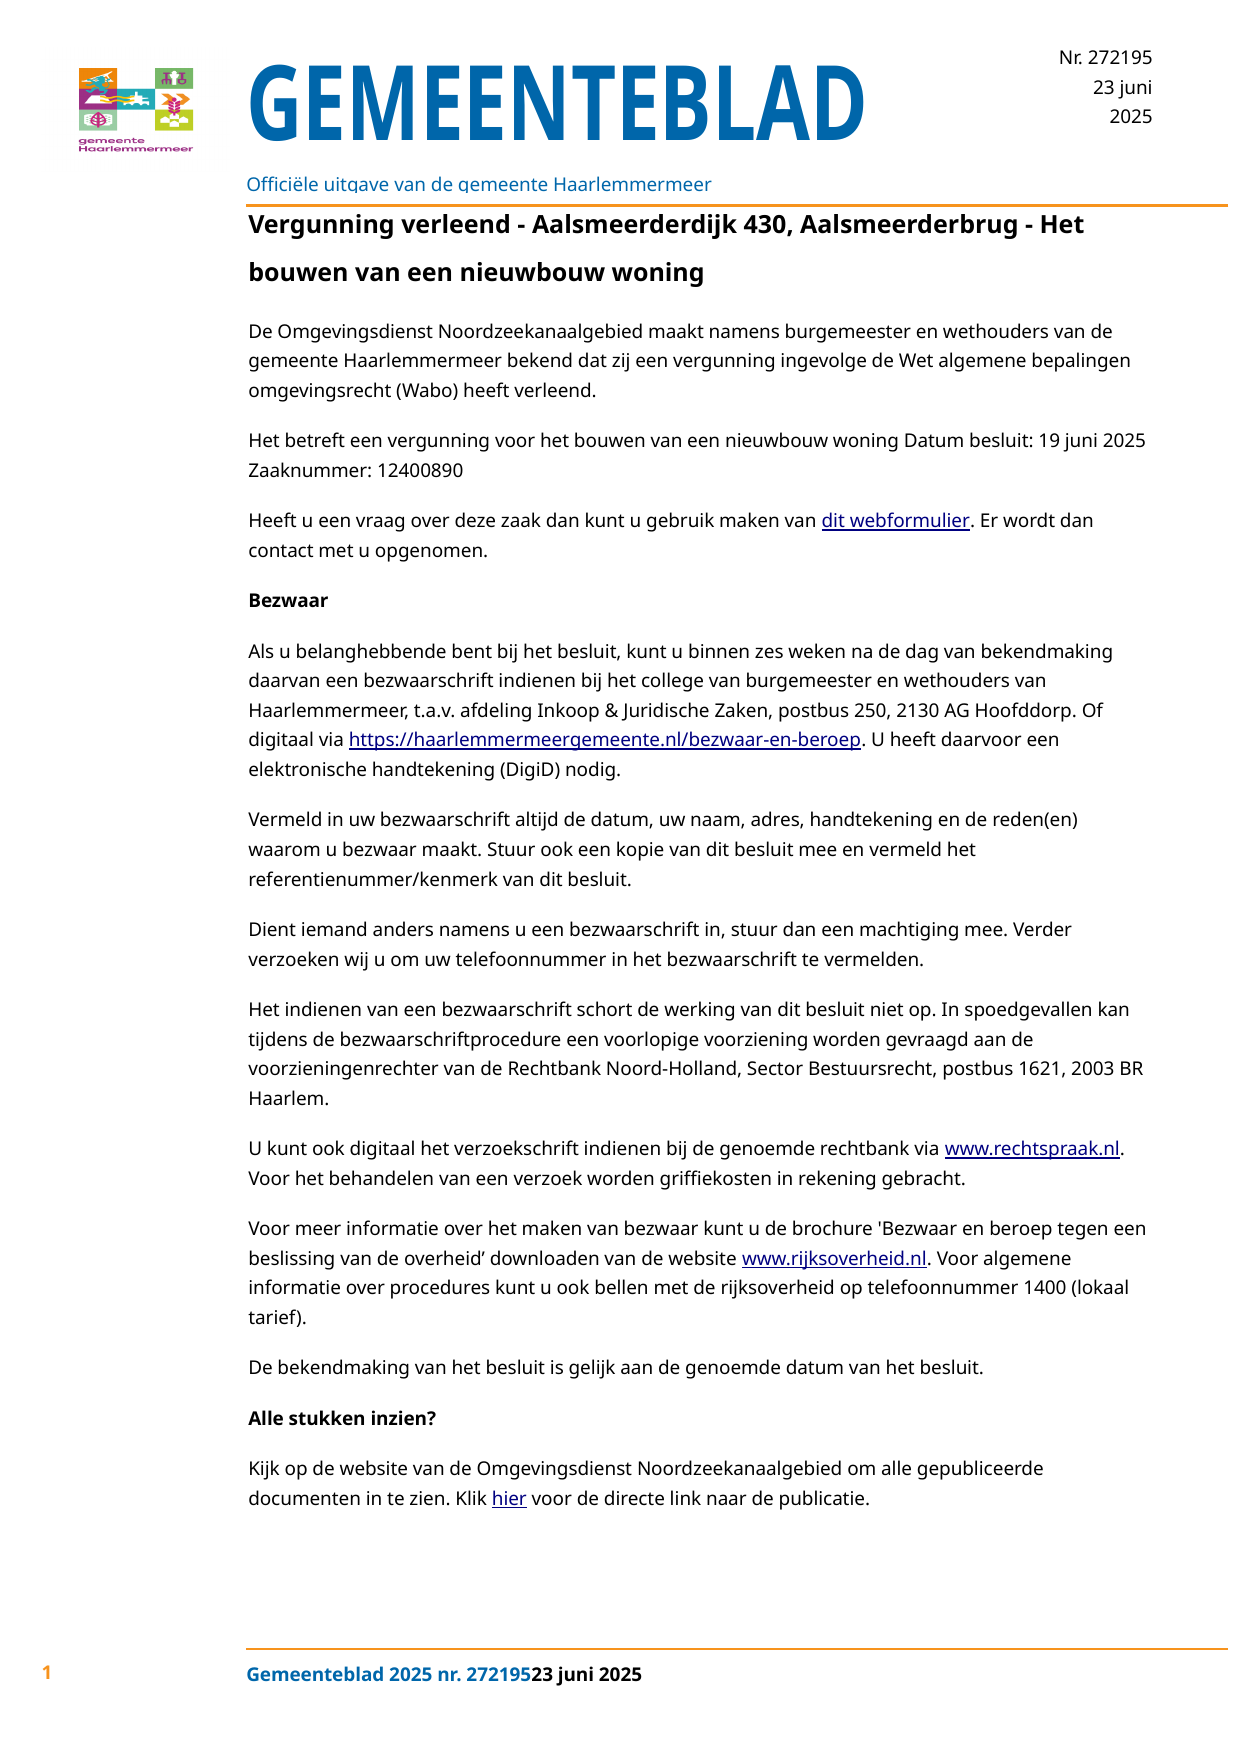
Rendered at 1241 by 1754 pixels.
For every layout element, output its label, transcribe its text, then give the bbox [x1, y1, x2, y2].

text Bezwaar [248, 587, 1152, 613]
picture [41, 47, 231, 172]
text Het betreft een vergunning voor het bouwen van een nieuwbouw woning Datum besluit: 19 juni 2025 Zaaknummer: 12400890 [248, 427, 1152, 483]
text Als u belanghebbende bent bij het besluit, kunt u binnen zes weken na de dag van bekendmaking daarvan een bezwaarschrift indienen bij het college van burgemeester en wethouders van Haarlemmermeer, t.a.v. afdeling Inkoop & Juridische Zaken, postbus 250, 2130 AG Hoofddorp. Of digitaal via https://haarlemmermeergemeente.nl/bezwaar-en-beroep. U heeft daarvoor een elektronische handtekening (DigiD) nodig. [248, 638, 1152, 782]
text Vermeld in uw bezwaarschrift altijd de datum, uw naam, adres, handtekening en de reden(en) waarom u bezwaar maakt. Stuur ook een kopie van dit besluit mee en vermeld het referentienummer/kenmerk van dit besluit. [248, 807, 1152, 892]
text Vergunning verleend - Aalsmeerderdijk 430, Aalsmeerderbrug - Het bouwen van een nieuwbouw woning [248, 207, 1152, 288]
text Dient iemand anders namens u een bezwaarschrift in, stuur dan een machtiging mee. Verder verzoeken wij u om uw telefoonnummer in het bezwaarschrift te vermelden. [248, 916, 1152, 972]
text Kijk op de website van de Omgevingsdienst Noordzeekanaalgebied om alle gepubliceerde documenten in te zien. Klik hier voor de directe link naar de publicatie. [248, 1455, 1152, 1511]
text Het indienen van een bezwaarschrift schort de werking van dit besluit niet op. In spoedgevallen kan tijdens de bezwaarschriftprocedure een voorlopige voorziening worden gevraagd aan de voorzieningenrechter van de Rechtbank Noord-Holland, Sector Bestuursrecht, postbus 1621, 2003 BR Haarlem. [248, 996, 1152, 1111]
text De bekendmaking van het besluit is gelijk aan de genoemde datum van het besluit. [248, 1354, 1152, 1380]
text Alle stukken inzien? [248, 1405, 1152, 1431]
text Voor meer informatie over het maken van bezwaar kunt u de brochure 'Bezwaar en beroep tegen een beslissing van de overheid’ downloaden van de website www.rijksoverheid.nl. Voor algemene informatie over procedures kunt u ook bellen met de rijksoverheid op telefoonnummer 1400 (lokaal tarief). [248, 1215, 1152, 1330]
text Heeft u een vraag over deze zaak dan kunt u gebruik maken van dit webformulier. Er wordt dan contact met u opgenomen. [248, 507, 1152, 563]
text De Omgevingsdienst Noordzeekanaalgebied maakt namens burgemeester en wethouders van de gemeente Haarlemmermeer bekend dat zij een vergunning ingevolge de Wet algemene bepalingen omgevingsrecht (Wabo) heeft verleend. [248, 318, 1152, 403]
text U kunt ook digitaal het verzoekschrift indienen bij de genoemde rechtbank via www.rechtspraak.nl. Voor het behandelen van een verzoek worden griffiekosten in rekening gebracht. [248, 1135, 1152, 1191]
